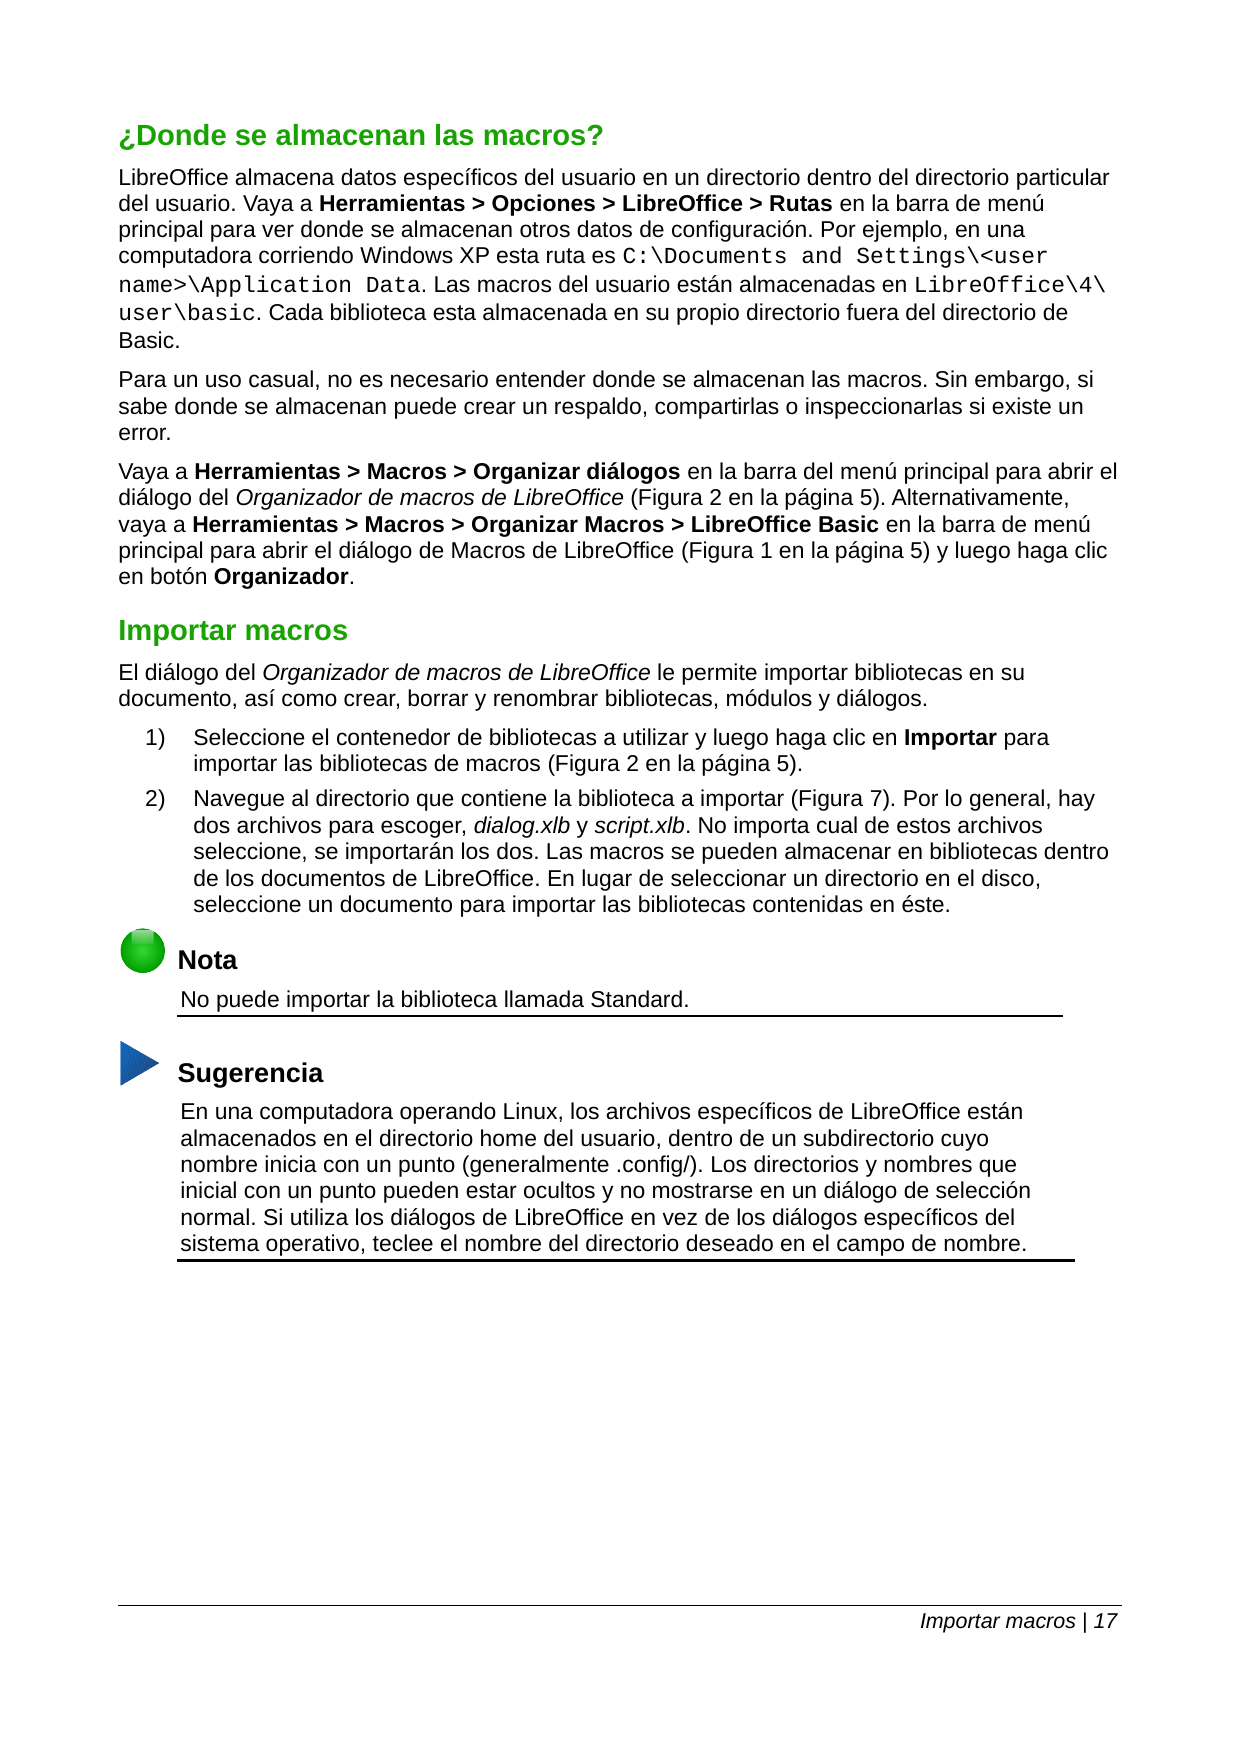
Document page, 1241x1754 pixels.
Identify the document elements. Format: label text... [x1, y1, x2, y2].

subtitle ¿Donde se almacenan las macros? [118, 118, 1122, 152]
subtitle Nota [118, 926, 1122, 975]
text LibreOffice almacena datos específicos del usuario en un directorio dentro del directorio particular del usuario. Vaya a Herramientas > Opciones > LibreOffice > Rutas en la barra de menú principal para ver donde se almacenan otros datos de configuración. Por ejemplo, en una computadora corriendo Windows XP esta ruta es C:\Documents and Settings\<user name>\Application Data. Las macros del usuario están almacenadas en LibreOffice\4\user\basic. Cada biblioteca esta almacenada en su propio directorio fuera del directorio de Basic. [118, 163, 1122, 354]
list Navegue al directorio que contiene la biblioteca a importar (Figura 7). Por lo general, hay dos archivos para escoger, dialog.xlb y script.xlb. No importa cual de estos archivos seleccione, se importarán los dos. Las macros se pueden almacenar en bibliotecas dentro de los documentos de LibreOffice. En lugar de seleccionar un directorio en el disco, seleccione un documento para importar las bibliotecas contenidas en éste. [165, 785, 1122, 917]
subtitle Sugerencia [118, 1038, 1122, 1088]
list El diálogo del Organizador de macros de LibreOffice le permite importar bibliotecas en su documento, así como crear, borrar y renombrar bibliotecas, módulos y diálogos. [118, 659, 1122, 711]
text Para un uso casual, no es necesario entender donde se almacenan las macros. Sin embargo, si sabe donde se almacenan puede crear un respaldo, compartirlas o inspeccionarlas si existe un error. [118, 366, 1122, 445]
subtitle Importar macros [118, 613, 1122, 647]
text Vaya a Herramientas > Macros > Organizar diálogos en la barra del menú principal para abrir el diálogo del Organizador de macros de LibreOffice (Figura 2 en la página 5). Alternativamente, vaya a Herramientas > Macros > Organizar Macros > LibreOffice Basic en la barra de menú principal para abrir el diálogo de Macros de LibreOffice (Figura 1 en la página 5) y luego haga clic en botón Organizador. [118, 458, 1122, 590]
text No puede importar la biblioteca llamada Standard. [177, 983, 1063, 1015]
list Seleccione el contenedor de bibliotecas a utilizar y luego haga clic en Importar para importar las bibliotecas de macros (Figura 2 en la página 5). [165, 724, 1122, 777]
text En una computadora operando Linux, los archivos específicos de LibreOffice están almacenados en el directorio home del usuario, dentro de un subdirectorio cuyo nombre inicia con un punto (generalmente .config/). Los directorios y nombres que inicial con un punto pueden estar ocultos y no mostrarse en un diálogo de selección normal. Si utiliza los diálogos de LibreOffice en vez de los diálogos específicos del sistema operativo, teclee el nombre del directorio deseado en el campo de nombre. [177, 1095, 1075, 1259]
